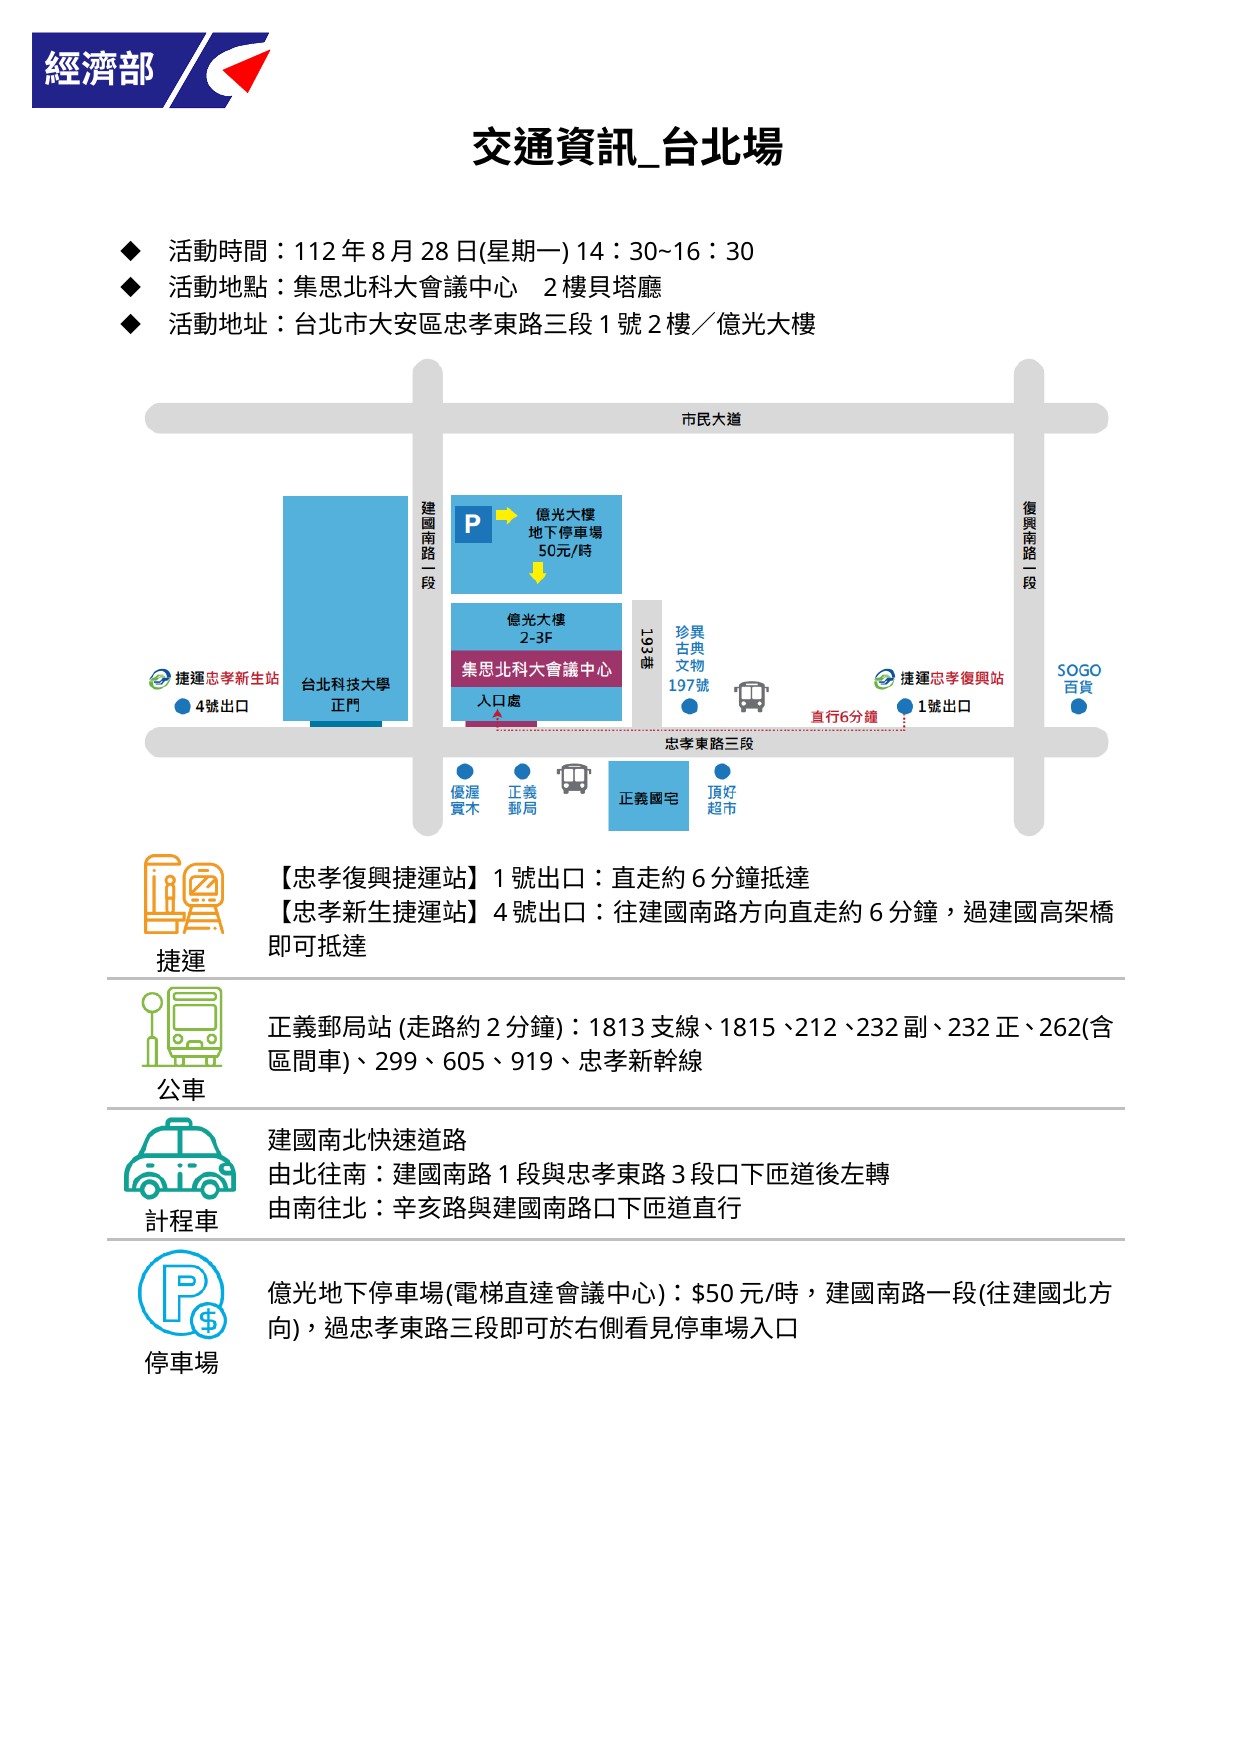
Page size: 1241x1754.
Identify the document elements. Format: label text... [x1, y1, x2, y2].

picture [118, 340, 1134, 944]
table_cell 正義郵局站 (走路約2分鐘)：1813支線、1815、212、232副、232正、262(含區間車)、299、605、919、忠孝新幹線 [256, 980, 1125, 1107]
picture [129, 1241, 233, 1346]
table_cell 建國南北快速道路 由北往南：建國南路1段與忠孝東路3段口下匝道後左轉 由南往北：辛亥路與建國南路口下匝道直行 [256, 1110, 1125, 1238]
list 活動地點：集思北科大會議中心 2樓貝塔廳 [118, 268, 1137, 304]
list 活動地址：台北市大安區忠孝東路三段1號2樓／億光大樓 [118, 304, 1137, 340]
table_cell 停車場 [107, 1241, 256, 1379]
text 交通資訊_台北場 [118, 118, 1137, 175]
table_cell 公車 [107, 980, 256, 1107]
table_header 【忠孝復興捷運站】1號出口：直走約6分鐘抵達 【忠孝新生捷運站】4號出口：往建國南路方向直走約6分鐘，過建國高架橋即可抵達 [256, 847, 1125, 977]
picture [133, 980, 229, 1073]
table_cell 億光地下停車場(電梯直達會議中心)：$50元/時，建國南路一段(往建國北方向)，過忠孝東路三段即可於右側看見停車場入口 [256, 1241, 1125, 1379]
picture [118, 1110, 245, 1204]
list 活動時間：112年8月28日(星期一) 14：30~16：30 [118, 232, 1137, 268]
table_header 捷運 [107, 846, 256, 977]
table_cell 計程車 [107, 1110, 256, 1238]
